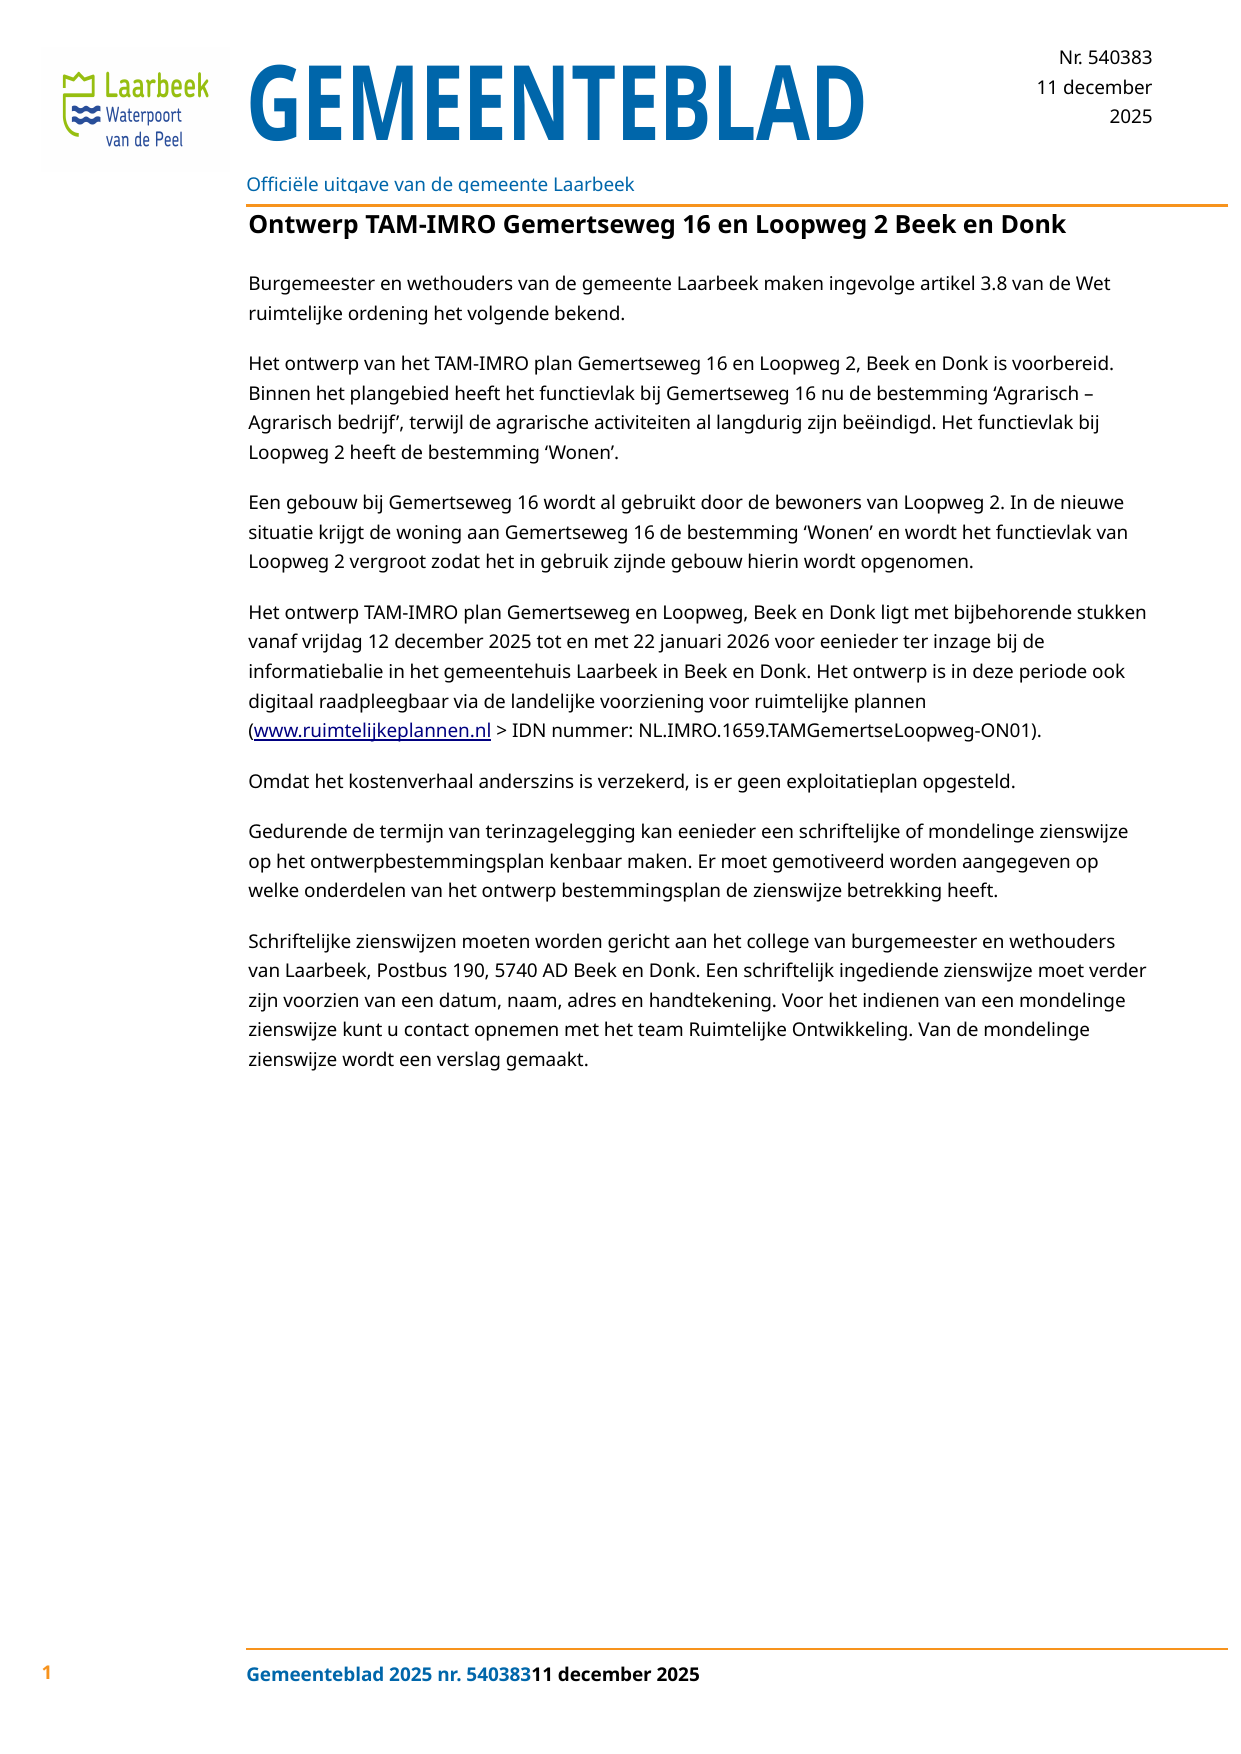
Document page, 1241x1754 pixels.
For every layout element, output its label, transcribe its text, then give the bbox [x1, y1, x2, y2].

text Burgemeester en wethouders van de gemeente Laarbeek maken ingevolge artikel 3.8 van de Wet ruimtelijke ordening het volgende bekend. [248, 270, 1152, 326]
text Een gebouw bij Gemertseweg 16 wordt al gebruikt door de bewoners van Loopweg 2. In de nieuwe situatie krijgt de woning aan Gemertseweg 16 de bestemming ‘Wonen’ en wordt het functievlak van Loopweg 2 vergroot zodat het in gebruik zijnde gebouw hierin wordt opgenomen. [248, 489, 1152, 574]
text Ontwerp TAM-IMRO Gemertseweg 16 en Loopweg 2 Beek en Donk [248, 207, 1152, 241]
text Omdat het kostenverhaal anderszins is verzekerd, is er geen exploitatieplan opgesteld. [248, 768, 1152, 793]
picture [41, 47, 231, 172]
text Schriftelijke zienswijzen moeten worden gericht aan het college van burgemeester en wethouders van Laarbeek, Postbus 190, 5740 AD Beek en Donk. Een schriftelijk ingediende zienswijze moet verder zijn voorzien van een datum, naam, adres en handtekening. Voor het indienen van een mondelinge zienswijze kunt u contact opnemen met het team Ruimtelijke Ontwikkeling. Van de mondelinge zienswijze wordt een verslag gemaakt. [248, 928, 1152, 1072]
text Het ontwerp van het TAM-IMRO plan Gemertseweg 16 en Loopweg 2, Beek en Donk is voorbereid. Binnen het plangebied heeft het functievlak bij Gemertseweg 16 nu de bestemming ‘Agrarisch – Agrarisch bedrijf’, terwijl de agrarische activiteiten al langdurig zijn beëindigd. Het functievlak bij Loopweg 2 heeft de bestemming ‘Wonen’. [248, 350, 1152, 465]
text Gedurende de termijn van terinzagelegging kan eenieder een schriftelijke of mondelinge zienswijze op het ontwerpbestemmingsplan kenbaar maken. Er moet gemotiveerd worden aangegeven op welke onderdelen van het ontwerp bestemmingsplan de zienswijze betrekking heeft. [248, 818, 1152, 903]
text Het ontwerp TAM-IMRO plan Gemertseweg en Loopweg, Beek en Donk ligt met bijbehorende stukken vanaf vrijdag 12 december 2025 tot en met 22 januari 2026 voor eenieder ter inzage bij de informatiebalie in het gemeentehuis Laarbeek in Beek en Donk. Het ontwerp is in deze periode ook digitaal raadpleegbaar via de landelijke voorziening voor ruimtelijke plannen (www.ruimtelijkeplannen.nl > IDN nummer: NL.IMRO.1659.TAMGemertseLoopweg-ON01). [248, 599, 1152, 743]
